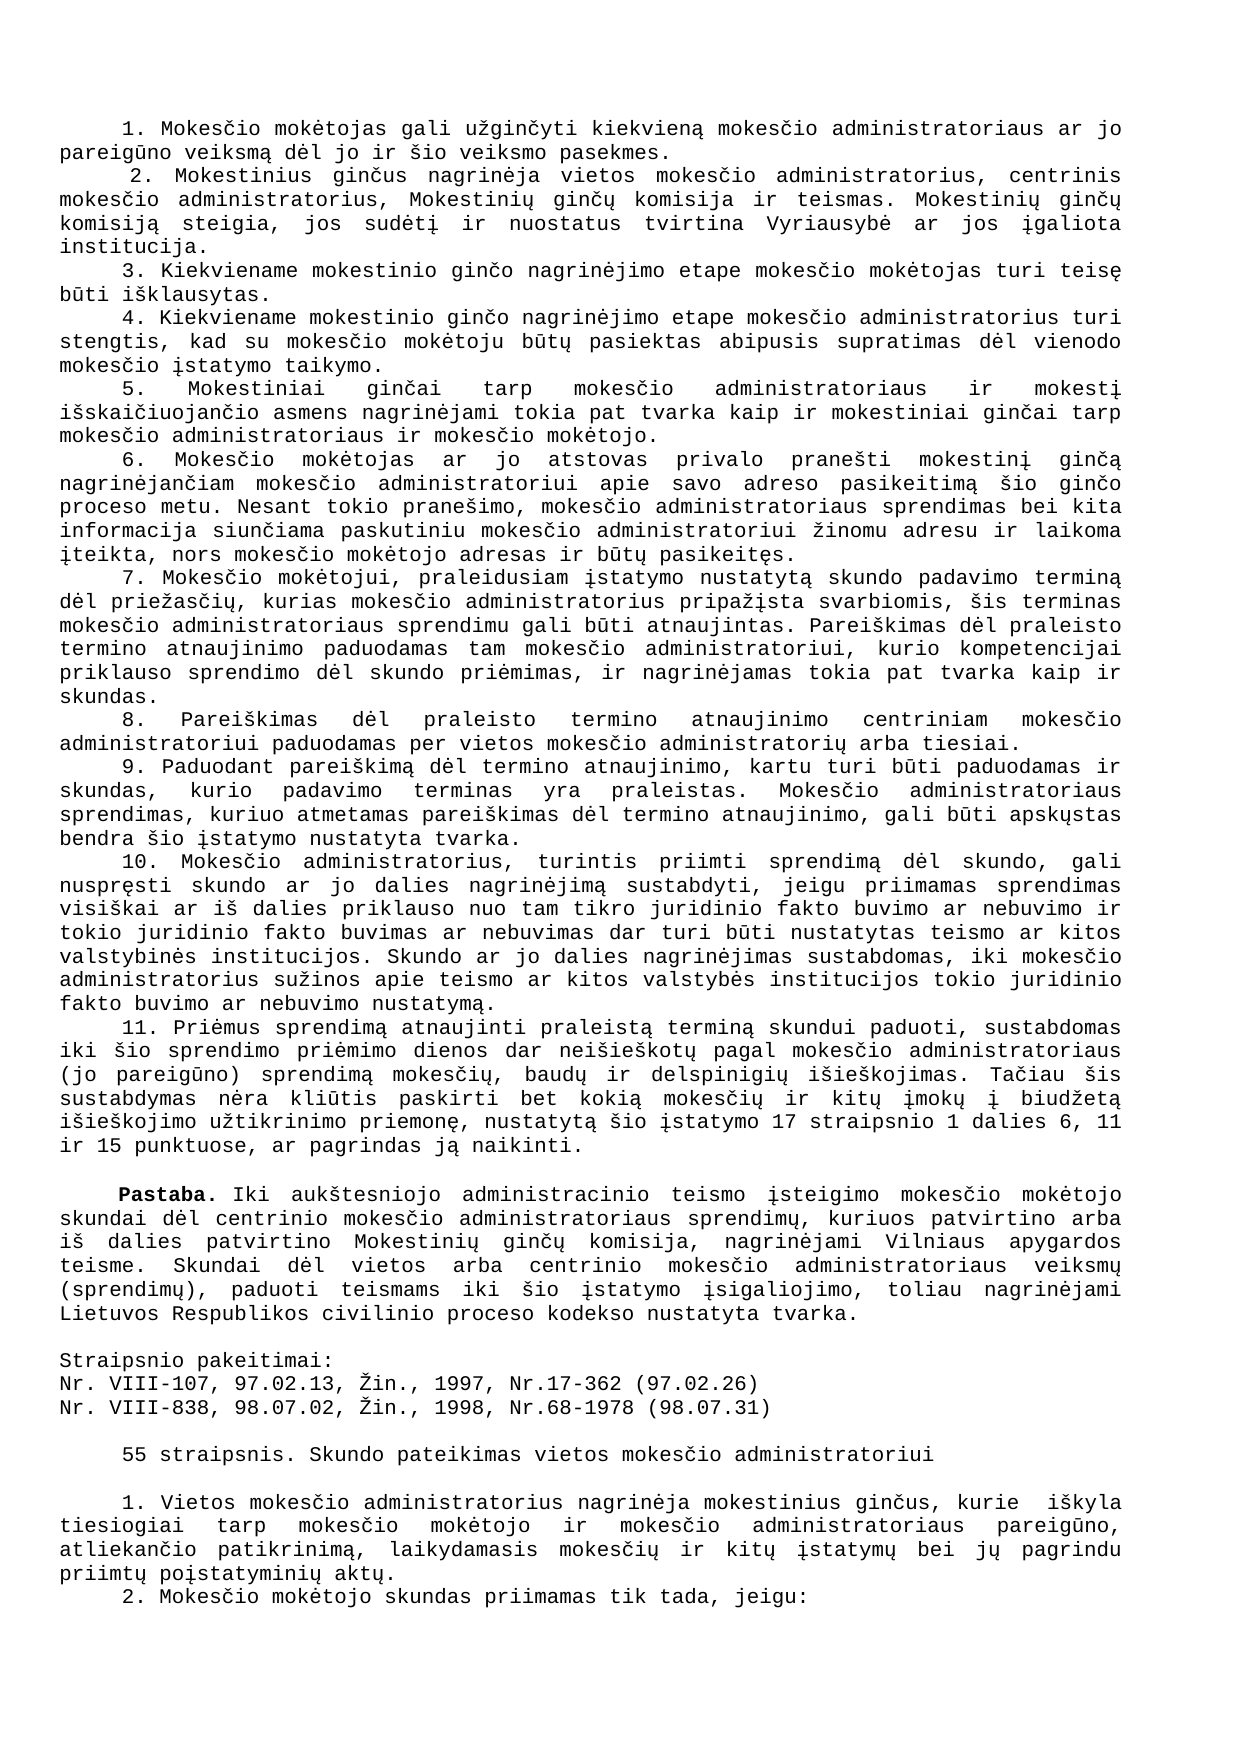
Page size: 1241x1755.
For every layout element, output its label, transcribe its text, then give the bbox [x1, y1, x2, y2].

text 9. Paduodant pareiškimą dėl termino atnaujinimo, kartu turi būti paduodamas ir skundas, kurio padavimo terminas yra praleistas. Mokesčio administratoriaus sprendimas, kuriuo atmetamas pareiškimas dėl termino atnaujinimo, gali būti apskųstas bendra šio įstatymo nustatyta tvarka. [59, 757, 1122, 851]
text 5. Mokestiniai ginčai tarp mokesčio administratoriaus ir mokestį išskaičiuojančio asmens nagrinėjami tokia pat tvarka kaip ir mokestiniai ginčai tarp mokesčio administratoriaus ir mokesčio mokėtojo. [59, 378, 1122, 449]
text 3. Kiekviename mokestinio ginčo nagrinėjimo etape mokesčio mokėtojas turi teisę būti išklausytas. [59, 260, 1122, 307]
text 7. Mokesčio mokėtojui, praleidusiam įstatymo nustatytą skundo padavimo terminą dėl priežasčių, kurias mokesčio administratorius pripažįsta svarbiomis, šis terminas mokesčio administratoriaus sprendimu gali būti atnaujintas. Pareiškimas dėl praleisto termino atnaujinimo paduodamas tam mokesčio administratoriui, kurio kompetencijai priklauso sprendimo dėl skundo priėmimas, ir nagrinėjamas tokia pat tvarka kaip ir skundas. [59, 567, 1122, 709]
text 1. Mokesčio mokėtojas gali užginčyti kiekvieną mokesčio administratoriaus ar jo pareigūno veiksmą dėl jo ir šio veiksmo pasekmes. [59, 118, 1122, 165]
text Pastaba. Iki aukštesniojo administracinio teismo įsteigimo mokesčio mokėtojo skundai dėl centrinio mokesčio administratoriaus sprendimų, kuriuos patvirtino arba iš dalies patvirtino Mokestinių ginčų komisija, nagrinėjami Vilniaus apygardos teisme. Skundai dėl vietos arba centrinio mokesčio administratoriaus veiksmų (sprendimų), paduoti teismams iki šio įstatymo įsigaliojimo, toliau nagrinėjami Lietuvos Respublikos civilinio proceso kodekso nustatyta tvarka. [59, 1182, 1122, 1326]
text Nr. VIII-838, 98.07.02, Žin., 1998, Nr.68-1978 (98.07.31) [59, 1397, 1122, 1421]
text 4. Kiekviename mokestinio ginčo nagrinėjimo etape mokesčio administratorius turi stengtis, kad su mokesčio mokėtoju būtų pasiektas abipusis supratimas dėl vienodo mokesčio įstatymo taikymo. [59, 307, 1122, 378]
text 2. Mokestinius ginčus nagrinėja vietos mokesčio administratorius, centrinis mokesčio administratorius, Mokestinių ginčų komisija ir teismas. Mokestinių ginčų komisiją steigia, jos sudėtį ir nuostatus tvirtina Vyriausybė ar jos įgaliota institucija. [59, 165, 1122, 260]
text 2. Mokesčio mokėtojo skundas priimamas tik tada, jeigu: [59, 1586, 1122, 1610]
text Straipsnio pakeitimai: [59, 1350, 1122, 1373]
text 6. Mokesčio mokėtojas ar jo atstovas privalo pranešti mokestinį ginčą nagrinėjančiam mokesčio administratoriui apie savo adreso pasikeitimą šio ginčo proceso metu. Nesant tokio pranešimo, mokesčio administratoriaus sprendimas bei kita informacija siunčiama paskutiniu mokesčio administratoriui žinomu adresu ir laikoma įteikta, nors mokesčio mokėtojo adresas ir būtų pasikeitęs. [59, 449, 1122, 567]
text 1. Vietos mokesčio administratorius nagrinėja mokestinius ginčus, kurie iškyla tiesiogiai tarp mokesčio mokėtojo ir mokesčio administratoriaus pareigūno, atliekančio patikrinimą, laikydamasis mokesčių ir kitų įstatymų bei jų pagrindu priimtų poįstatyminių aktų. [59, 1492, 1122, 1586]
text 11. Priėmus sprendimą atnaujinti praleistą terminą skundui paduoti, sustabdomas iki šio sprendimo priėmimo dienos dar neišieškotų pagal mokesčio administratoriaus (jo pareigūno) sprendimą mokesčių, baudų ir delspinigių išieškojimas. Tačiau šis sustabdymas nėra kliūtis paskirti bet kokią mokesčių ir kitų įmokų į biudžetą išieškojimo užtikrinimo priemonę, nustatytą šio įstatymo 17 straipsnio 1 dalies 6, 11 ir 15 punktuose, ar pagrindas ją naikinti. [59, 1017, 1122, 1158]
text Nr. VIII-107, 97.02.13, Žin., 1997, Nr.17-362 (97.02.26) [59, 1373, 1122, 1397]
text 55 straipsnis. Skundo pateikimas vietos mokesčio administratoriui [59, 1444, 1122, 1468]
text 10. Mokesčio administratorius, turintis priimti sprendimą dėl skundo, gali nuspręsti skundo ar jo dalies nagrinėjimą sustabdyti, jeigu priimamas sprendimas visiškai ar iš dalies priklauso nuo tam tikro juridinio fakto buvimo ar nebuvimo ir tokio juridinio fakto buvimas ar nebuvimas dar turi būti nustatytas teismo ar kitos valstybinės institucijos. Skundo ar jo dalies nagrinėjimas sustabdomas, iki mokesčio administratorius sužinos apie teismo ar kitos valstybės institucijos tokio juridinio fakto buvimo ar nebuvimo nustatymą. [59, 851, 1122, 1017]
text 8. Pareiškimas dėl praleisto termino atnaujinimo centriniam mokesčio administratoriui paduodamas per vietos mokesčio administratorių arba tiesiai. [59, 709, 1122, 757]
